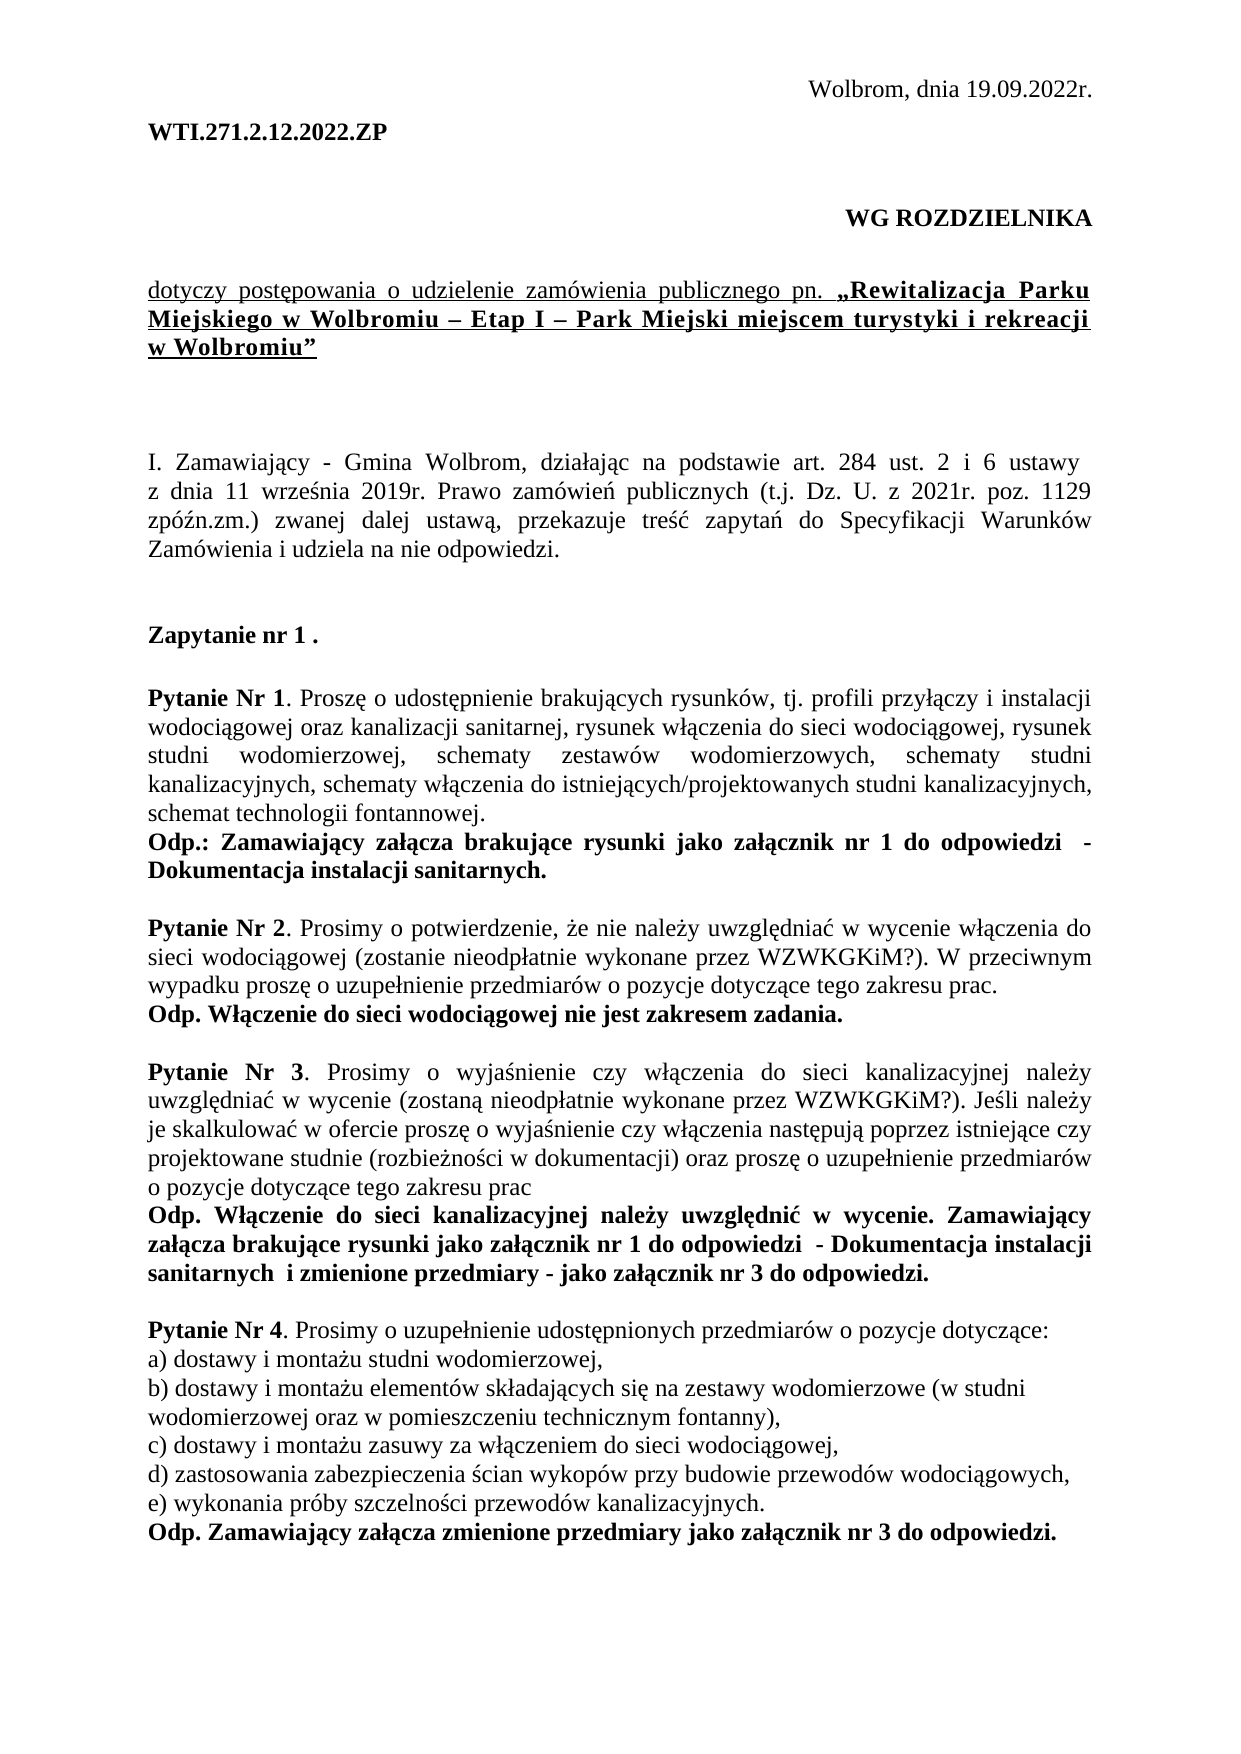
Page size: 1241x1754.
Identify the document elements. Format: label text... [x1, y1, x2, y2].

list WG ROZDZIELNIKA [148, 203, 1093, 232]
text w Wolbromiu” [148, 330, 1090, 361]
list WTI.271.2.12.2022.ZP [148, 117, 1093, 146]
text c) dostawy i montażu zasuwy za włączeniem do sieci wodociągowej, [148, 1430, 1093, 1459]
text I. Zamawiający - Gmina Wolbrom, działając na podstawie art. 284 ust. 2 i 6 ustawy z dnia 11 września 2019r. Prawo zamówień publicznych (t.j. Dz. U. z 2021r. poz. 1129 zpóźn.zm.) zwanej dalej ustawą, przekazuje treść zapytań do Specyfikacji Warunków Zamówienia i udziela na nie odpowiedzi. [148, 447, 1093, 562]
text wodomierzowej oraz w pomieszczeniu technicznym fontanny), [148, 1402, 1093, 1430]
text Pytanie Nr 2. Prosimy o potwierdzenie, że nie należy uwzględniać w wycenie włączenia do sieci wodociągowej (zostanie nieodpłatnie wykonane przez WZWKGKiM?). W przeciwnym wypadku proszę o uzupełnienie przedmiarów o pozycje dotyczące tego zakresu prac. [148, 913, 1093, 999]
text Zapytanie nr 1 . [148, 620, 1093, 649]
text dotyczy postępowania o udzielenie zamówienia publicznego pn. „Rewitalizacja Parku [148, 246, 1090, 300]
subtitle Wolbrom, dnia 19.09.2022r. [148, 74, 1093, 102]
text b) dostawy i montażu elementów składających się na zestawy wodomierzowe (w studni [148, 1373, 1093, 1402]
text a) dostawy i montażu studni wodomierzowej, [148, 1344, 1093, 1373]
text Odp. Włączenie do sieci kanalizacyjnej należy uwzględnić w wycenie. Zamawiający załącza brakujące rysunki jako załącznik nr 1 do odpowiedzi - Dokumentacja instalacji sanitarnych i zmienione przedmiary - jako załącznik nr 3 do odpowiedzi. [148, 1200, 1093, 1287]
text d) zastosowania zabezpieczenia ścian wykopów przy budowie przewodów wodociągowych, [148, 1459, 1093, 1488]
text Odp. Zamawiający załącza zmienione przedmiary jako załącznik nr 3 do odpowiedzi. [148, 1517, 1093, 1545]
text Pytanie Nr 3. Prosimy o wyjaśnienie czy włączenia do sieci kanalizacyjnej należy uwzględniać w wycenie (zostaną nieodpłatnie wykonane przez WZWKGKiM?). Jeśli należy je skalkulować w ofercie proszę o wyjaśnienie czy włączenia następują poprzez istniejące czy projektowane studnie (rozbieżności w dokumentacji) oraz proszę o uzupełnienie przedmiarów o pozycje dotyczące tego zakresu prac [148, 1057, 1093, 1200]
text Miejskiego w Wolbromiu – Etap I – Park Miejski miejscem turystyki i rekreacji [148, 301, 1090, 329]
text e) wykonania próby szczelności przewodów kanalizacyjnych. [148, 1488, 1093, 1517]
text Pytanie Nr 4. Prosimy o uzupełnienie udostępnionych przedmiarów o pozycje dotyczące: [148, 1315, 1093, 1344]
text Pytanie Nr 1. Proszę o udostępnienie brakujących rysunków, tj. profili przyłączy i instalacji wodociągowej oraz kanalizacji sanitarnej, rysunek włączenia do sieci wodociągowej, rysunek studni wodomierzowej, schematy zestawów wodomierzowych, schematy studni kanalizacyjnych, schematy włączenia do istniejących/projektowanych studni kanalizacyjnych, schemat technologii fontannowej. [148, 683, 1093, 827]
text Odp. Włączenie do sieci wodociągowej nie jest zakresem zadania. [148, 999, 1093, 1028]
text Odp.: Zamawiający załącza brakujące rysunki jako załącznik nr 1 do odpowiedzi - Dokumentacja instalacji sanitarnych. [148, 827, 1093, 884]
